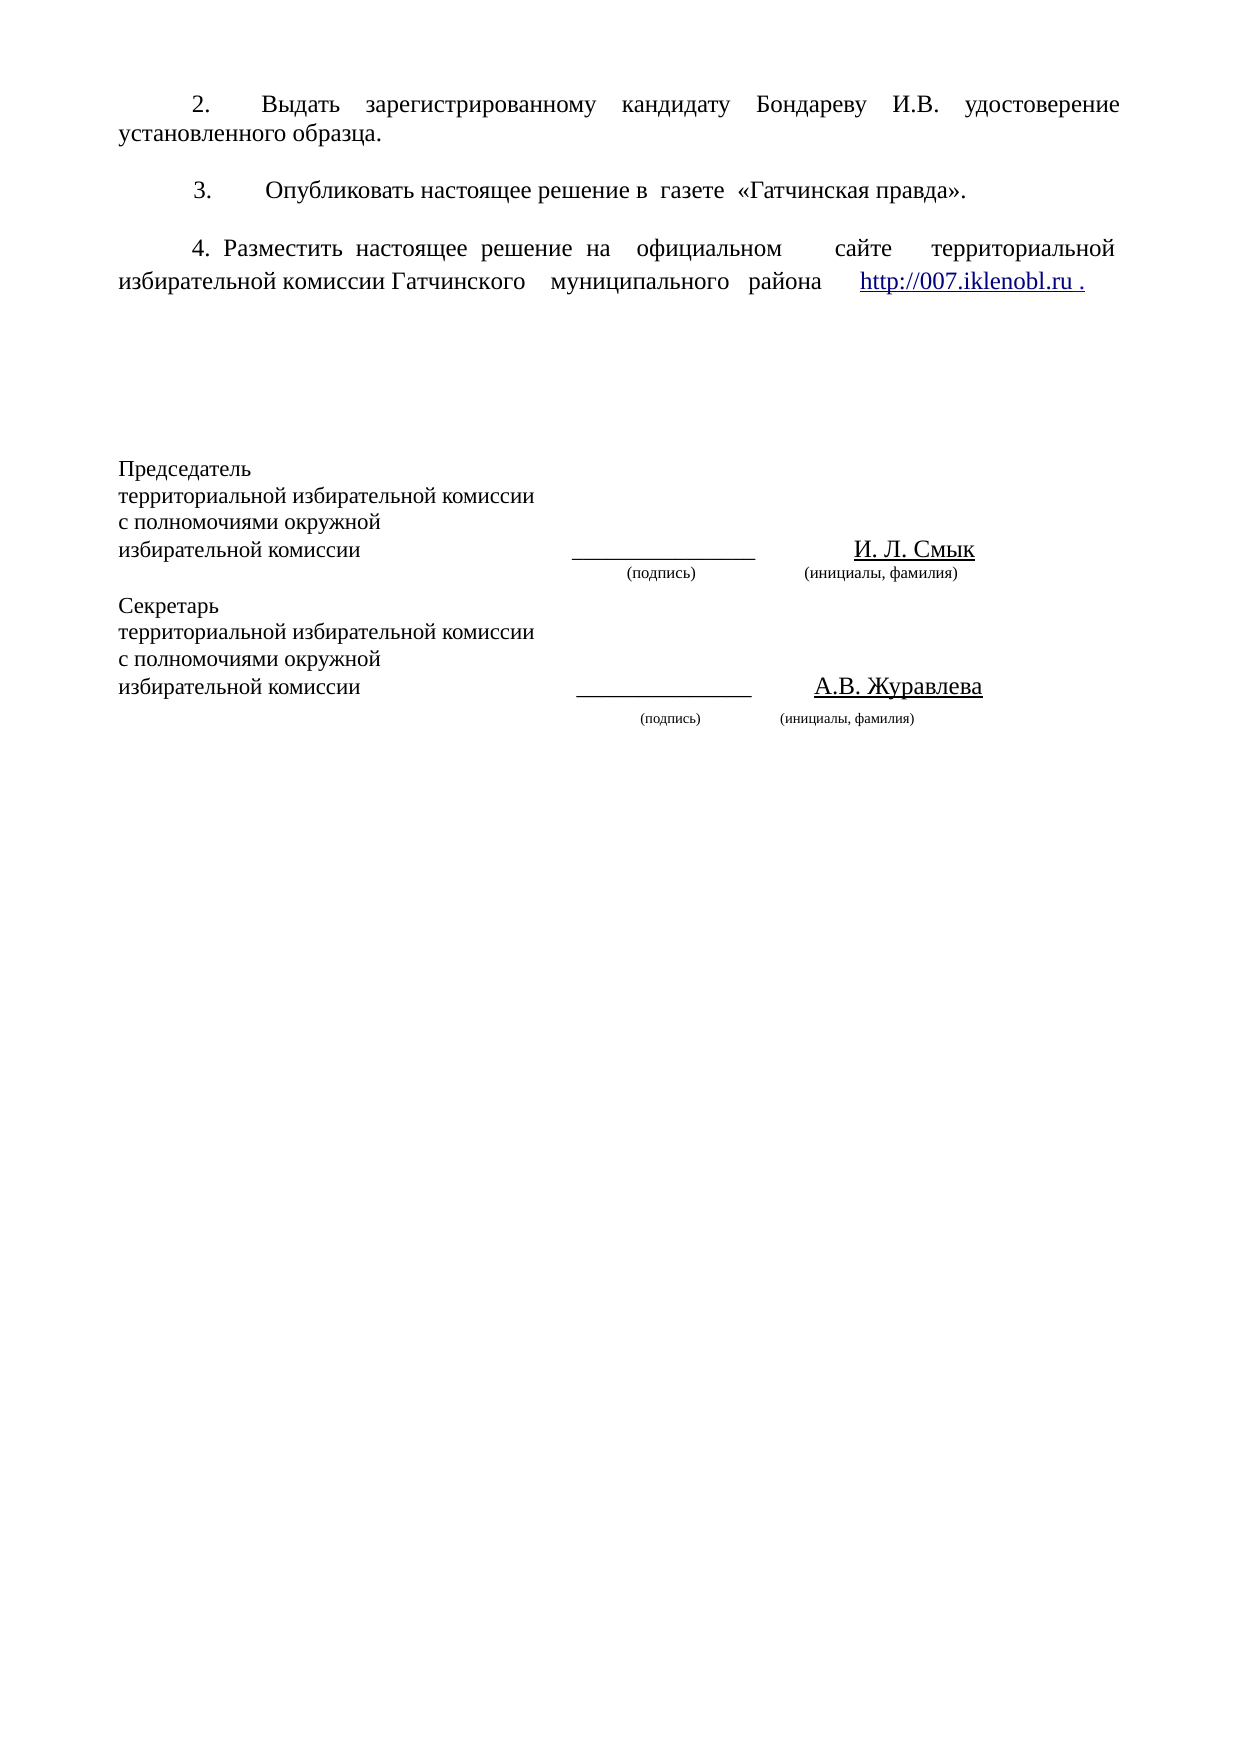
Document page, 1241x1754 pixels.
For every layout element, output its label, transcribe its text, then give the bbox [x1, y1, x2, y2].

text (подпись) (инициалы, фамилия) [118, 563, 1121, 592]
text Секретарь [118, 592, 1121, 618]
text территориальной избирательной комиссии [118, 482, 1121, 508]
list Опубликовать настоящее решение в газете «Гатчинская правда». [118, 175, 1121, 204]
text избирательной комиссии ______________ А.В. Журавлева [118, 671, 1122, 700]
text территориальной избирательной комиссии [118, 618, 1121, 645]
text Председатель [118, 456, 1121, 482]
text с полномочиями окружной [118, 645, 1121, 671]
text 4. Разместить настоящее решение на официальном сайте территориальной избирательной комиссии Гатчинского муниципального района http://007.iklenobl.ru . [118, 233, 1115, 294]
text с полномочиями окружной [118, 508, 1121, 534]
text (подпись) (инициалы, фамилия) [118, 700, 1122, 729]
text 2. Выдать зарегистрированному кандидату Бондареву И.В. удостоверение установленного образца. [118, 89, 1121, 147]
text избирательной комиссии ________________ И. Л. Смык [118, 534, 1121, 563]
